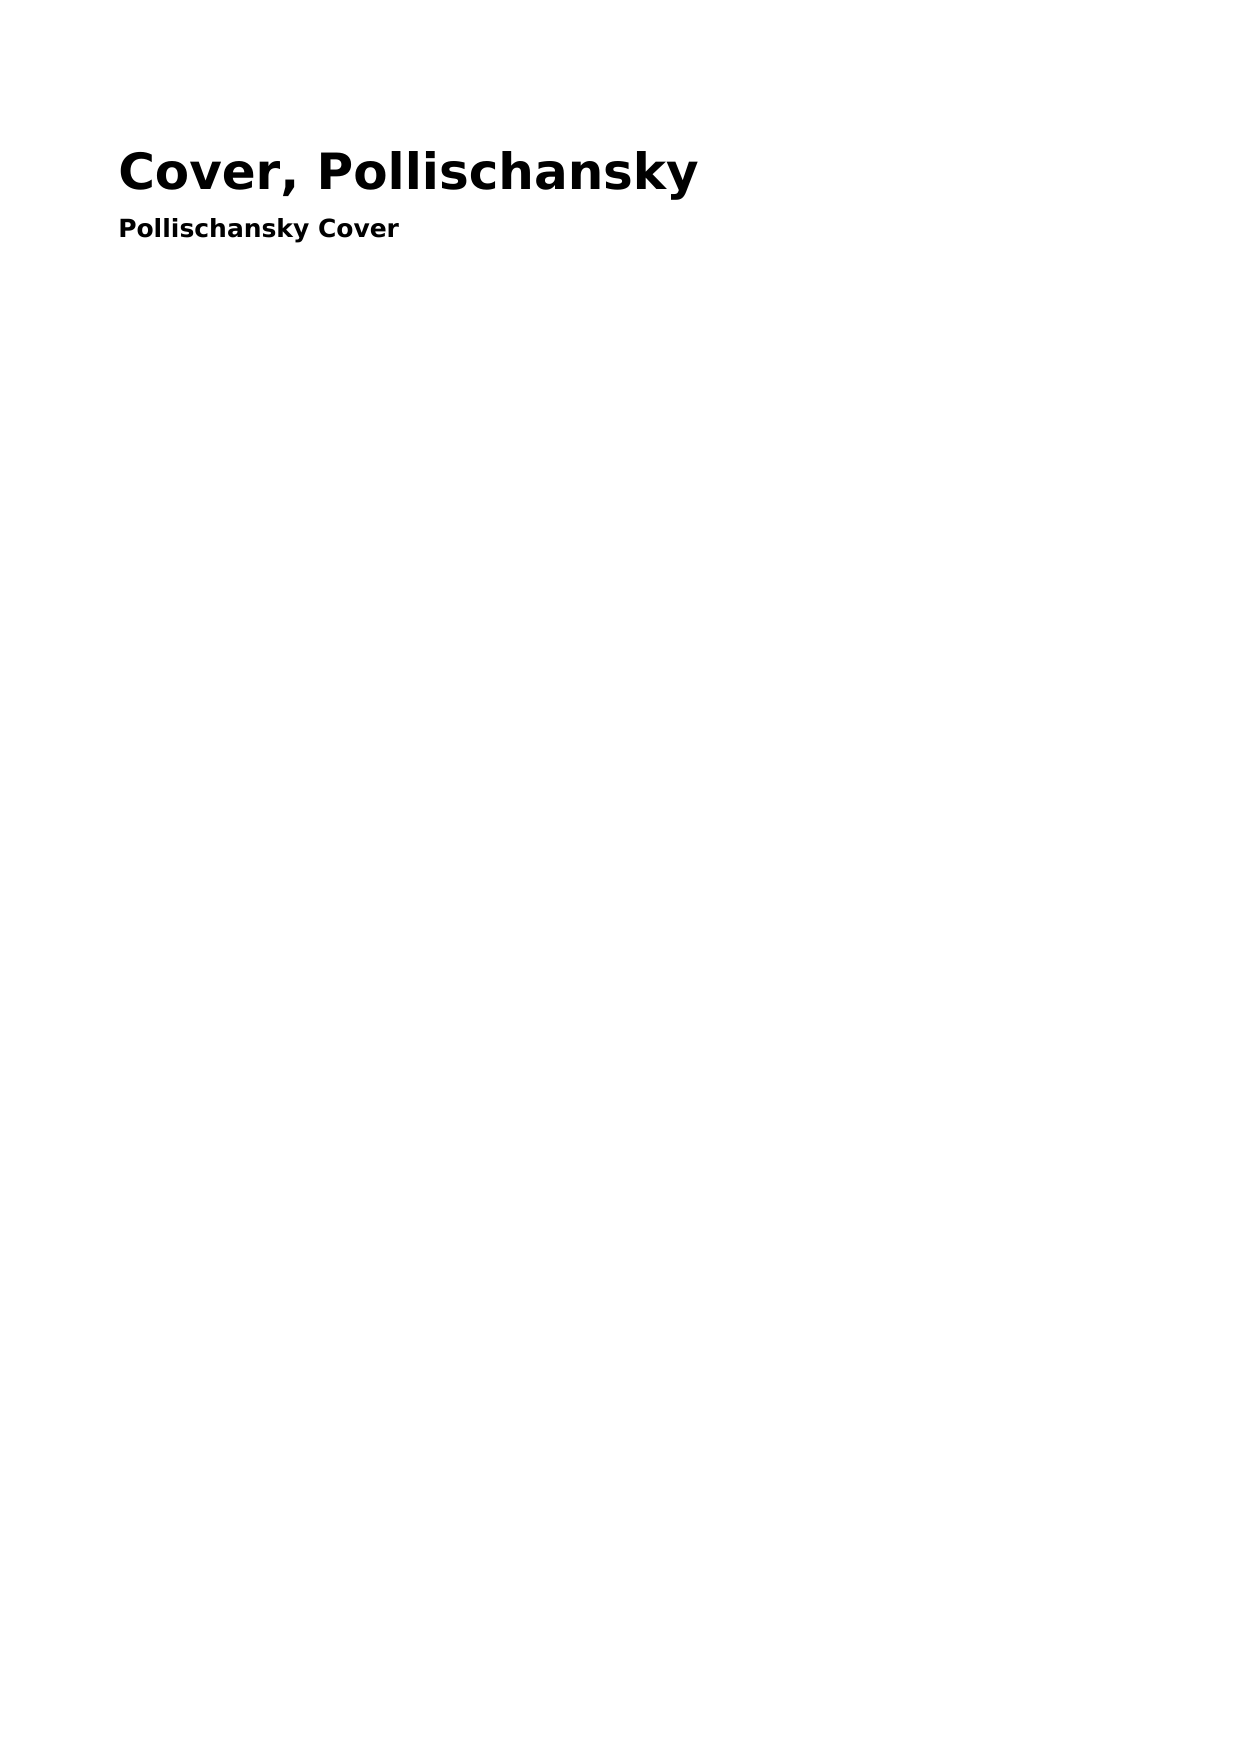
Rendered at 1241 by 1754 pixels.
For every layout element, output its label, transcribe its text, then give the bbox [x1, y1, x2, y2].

text Pollischansky Cover [118, 214, 1122, 243]
subtitle Cover, Pollischansky [118, 143, 1122, 201]
